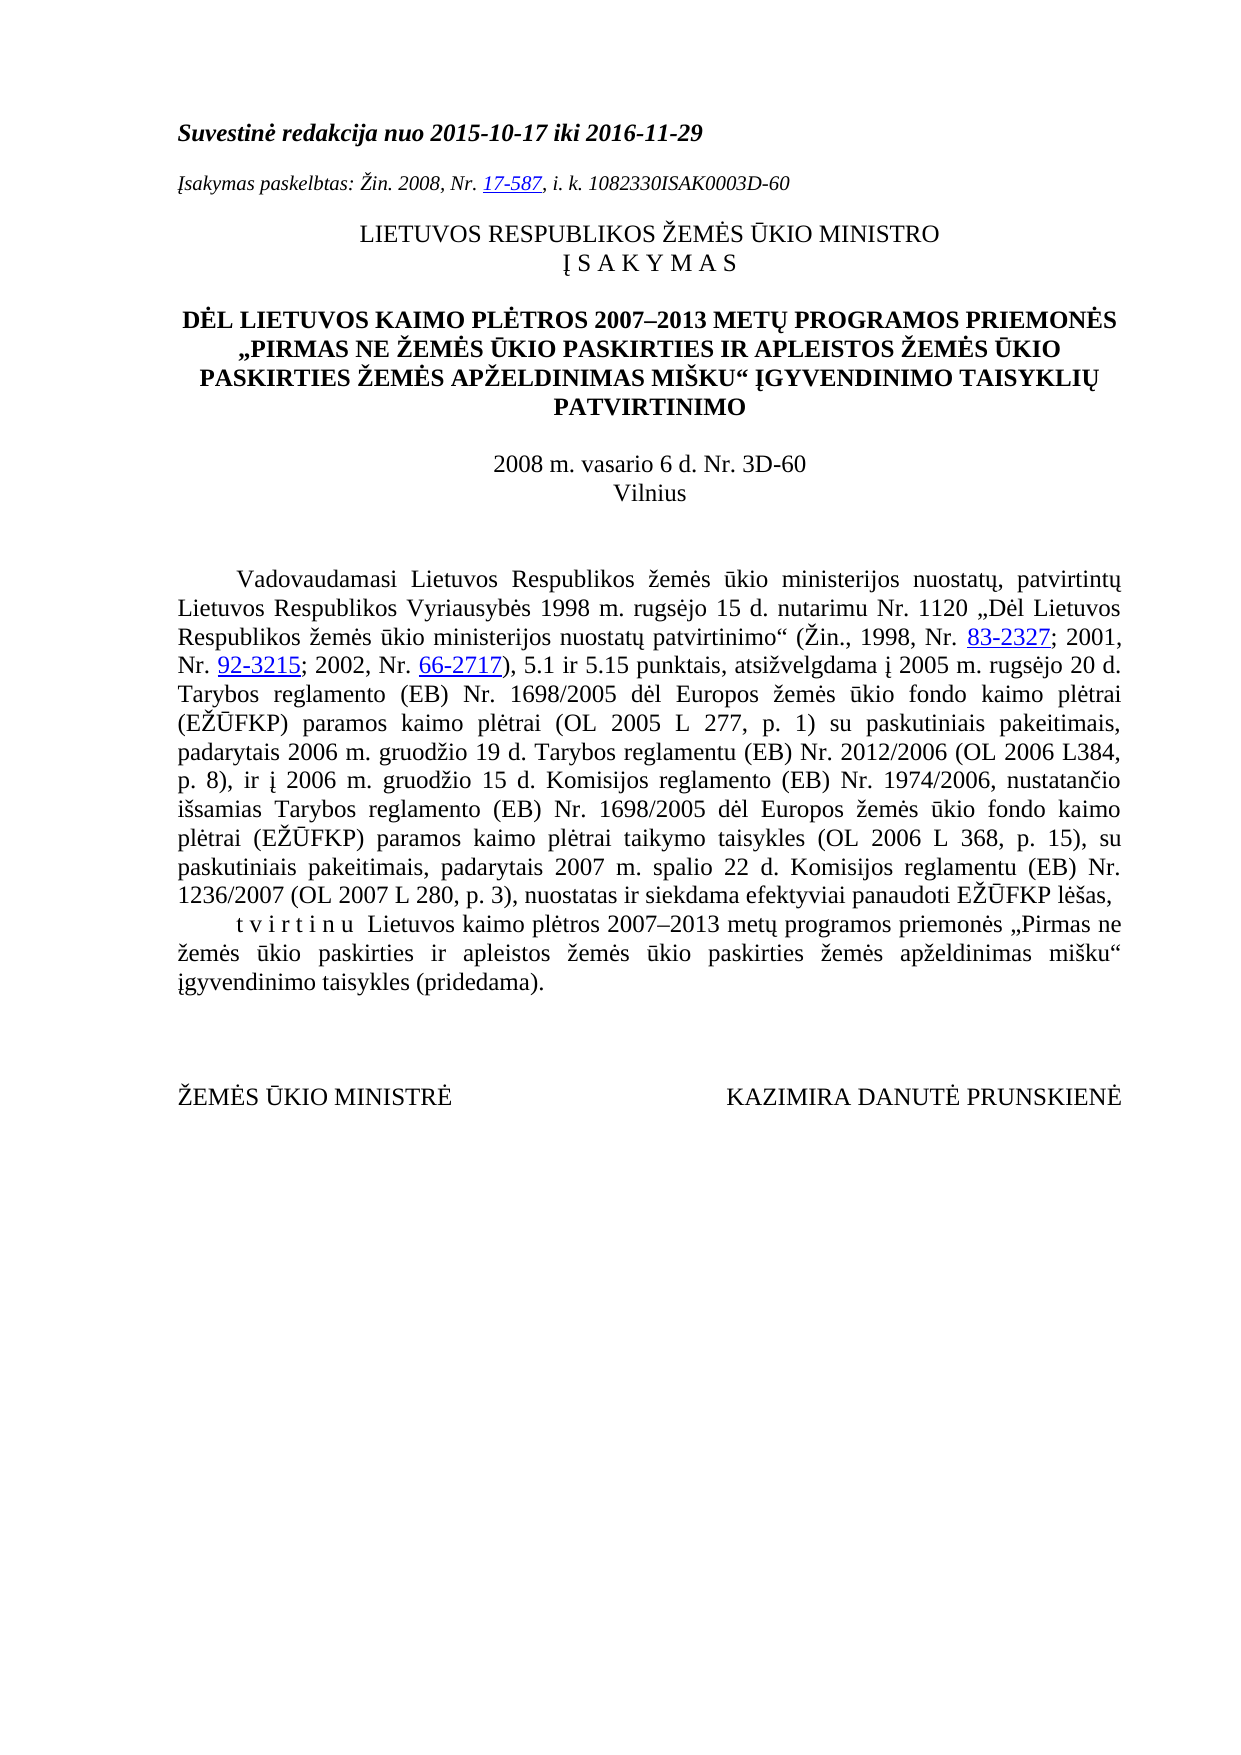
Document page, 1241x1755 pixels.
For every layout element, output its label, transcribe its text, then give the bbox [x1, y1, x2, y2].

text ĮSAKYMAS [177, 248, 1122, 277]
text Vadovaudamasi Lietuvos Respublikos žemės ūkio ministerijos nuostatų, patvirtintų Lietuvos Respublikos Vyriausybės 1998 m. rugsėjo 15 d. nutarimu Nr. 1120 „Dėl Lietuvos Respublikos žemės ūkio ministerijos nuostatų patvirtinimo“ (Žin., 1998, Nr. 83-2327; 2001, Nr. 92-3215; 2002, Nr. 66-2717), 5.1 ir 5.15 punktais, atsižvelgdama į 2005 m. rugsėjo 20 d. Tarybos reglamento (EB) Nr. 1698/2005 dėl Europos žemės ūkio fondo kaimo plėtrai (EŽŪFKP) paramos kaimo plėtrai (OL 2005 L 277, p. 1) su paskutiniais pakeitimais, padarytais 2006 m. gruodžio 19 d. Tarybos reglamentu (EB) Nr. 2012/2006 (OL 2006 L384, p. 8), ir į 2006 m. gruodžio 15 d. Komisijos reglamento (EB) Nr. 1974/2006, nustatančio išsamias Tarybos reglamento (EB) Nr. 1698/2005 dėl Europos žemės ūkio fondo kaimo plėtrai (EŽŪFKP) paramos kaimo plėtrai taikymo taisykles (OL 2006 L 368, p. 15), su paskutiniais pakeitimais, padarytais 2007 m. spalio 22 d. Komisijos reglamentu (EB) Nr. 1236/2007 (OL 2007 L 280, p. 3), nuostatas ir siekdama efektyviai panaudoti EŽŪFKP lėšas, [177, 564, 1122, 909]
text LIETUVOS RESPUBLIKOS ŽEMĖS ŪKIO MINISTRO [177, 219, 1122, 248]
text tvirtinu Lietuvos kaimo plėtros 2007–2013 metų programos priemonės „Pirmas ne žemės ūkio paskirties ir apleistos žemės ūkio paskirties žemės apželdinimas mišku“ įgyvendinimo taisykles (pridedama). [177, 909, 1122, 995]
text Suvestinė redakcija nuo 2015-10-17 iki 2016-11-29 [177, 118, 1122, 147]
text Dėl LIETUVOS Kaimo plėtros 2007–2013 metų pROGRAMOS priemonės „PIRMAS NE žemės ūkio paskirties IR APLEISTOS ŽEMĖS ŪKIO PASKIRTIES ŽEMĖS apželdinimas mišku“ ĮGYVENDINIMO TAISYKLIŲ PATVIRTINIMO [177, 305, 1122, 420]
text Žemės ūkio ministrė Kazimira Danutė Prunskienė [177, 1082, 1122, 1110]
text Įsakymas paskelbtas: Žin. 2008, Nr. 17-587, i. k. 1082330ISAK0003D-60 [177, 171, 1122, 195]
text 2008 m. vasario 6 d. Nr. 3D-60 [177, 449, 1122, 478]
text Vilnius [177, 478, 1122, 507]
